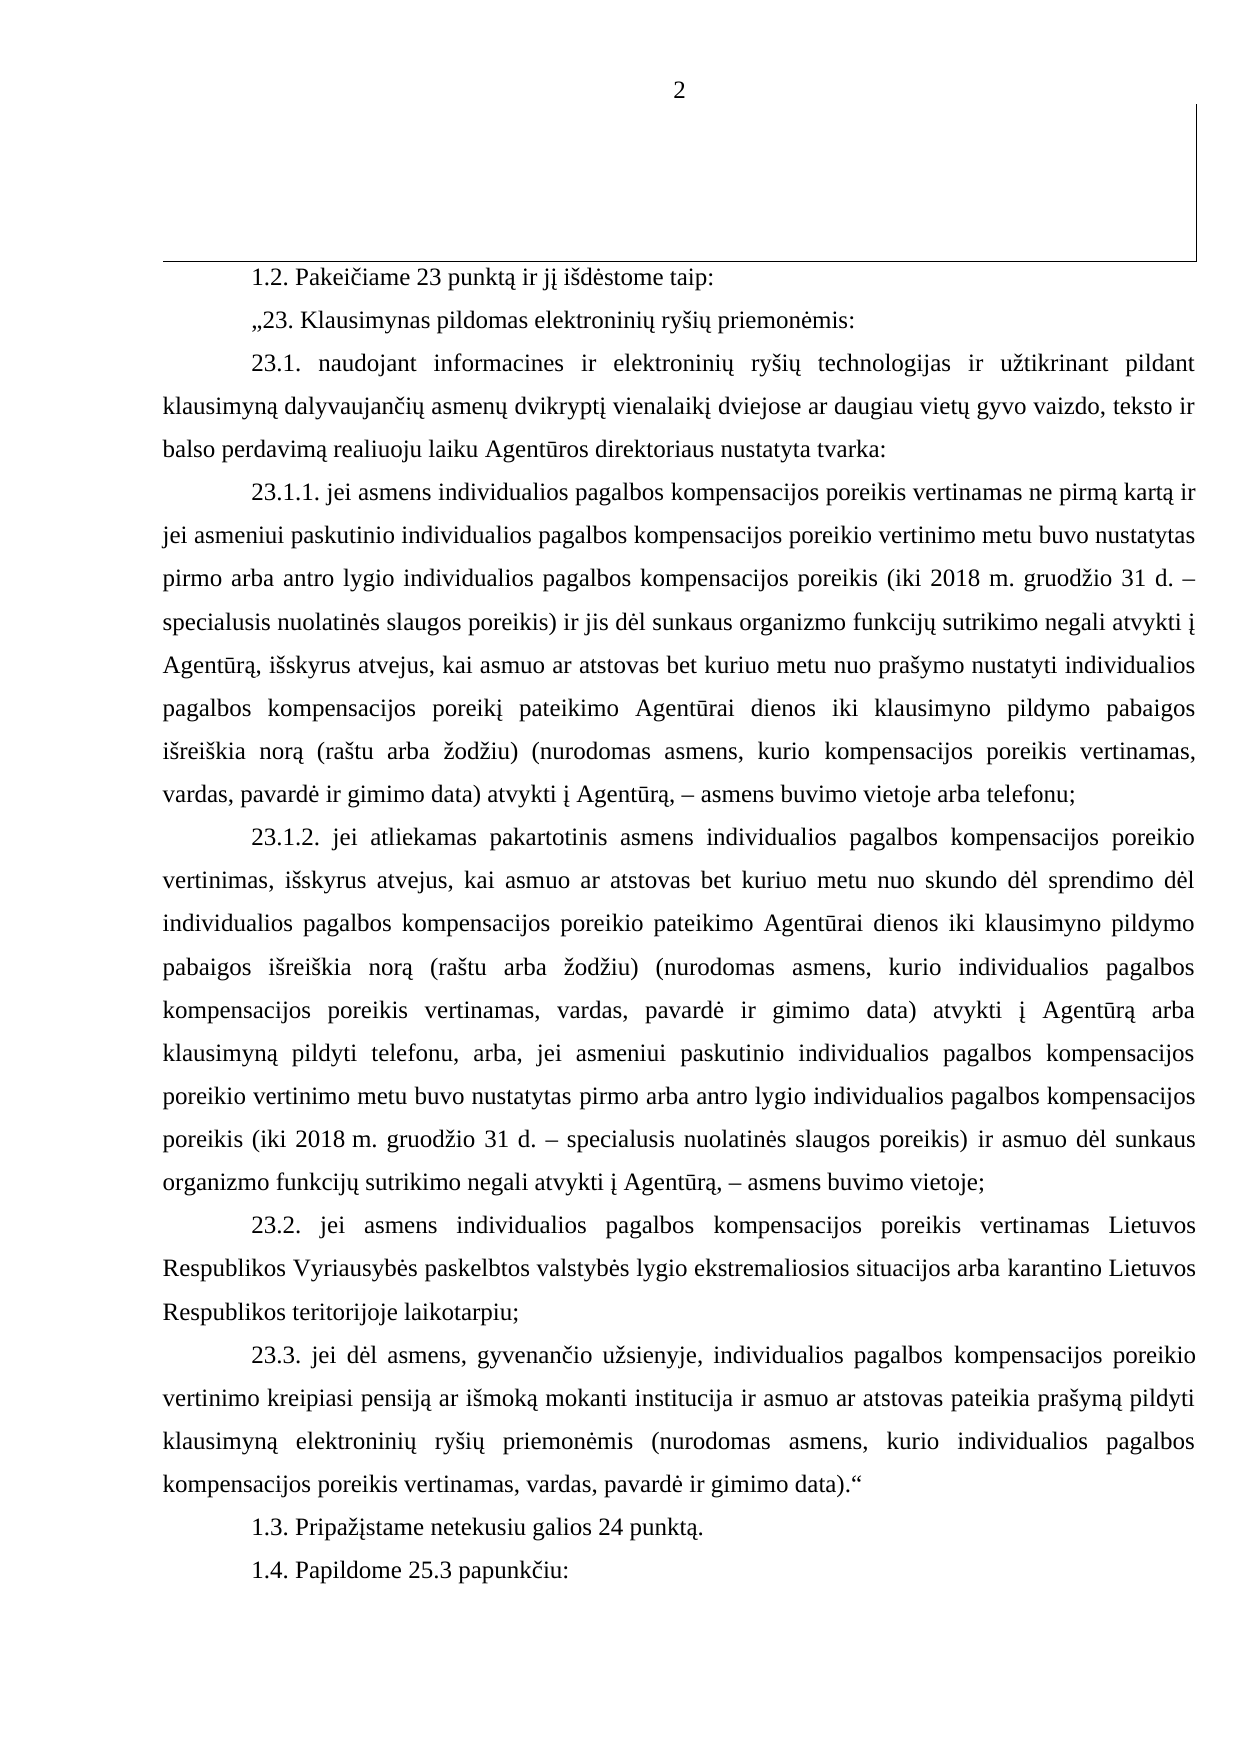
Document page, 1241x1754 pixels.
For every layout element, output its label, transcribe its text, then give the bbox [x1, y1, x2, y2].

text 1.4. Papildome 25.3 papunkčiu: [162, 1555, 1196, 1584]
text 1.2. Pakeičiame 23 punktą ir jį išdėstome taip: [251, 262, 1196, 290]
text 23.1.2. jei atliekamas pakartotinis asmens individualios pagalbos kompensacijos poreikio vertinimas, išskyrus atvejus, kai asmuo ar atstovas bet kuriuo metu nuo skundo dėl sprendimo dėl individualios pagalbos kompensacijos poreikio pateikimo Agentūrai dienos iki klausimyno pildymo pabaigos išreiškia norą (raštu arba žodžiu) (nurodomas asmens, kurio individualios pagalbos kompensacijos poreikis vertinamas, vardas, pavardė ir gimimo data) atvykti į Agentūrą arba klausimyną pildyti telefonu, arba, jei asmeniui paskutinio individualios pagalbos kompensacijos poreikio vertinimo metu buvo nustatytas pirmo arba antro lygio individualios pagalbos kompensacijos poreikis (iki 2018 m. gruodžio 31 d. – specialusis nuolatinės slaugos poreikis) ir asmuo dėl sunkaus organizmo funkcijų sutrikimo negali atvykti į Agentūrą, – asmens buvimo vietoje; [162, 822, 1196, 1196]
text 23.3. jei dėl asmens, gyvenančio užsienyje, individualios pagalbos kompensacijos poreikio vertinimo kreipiasi pensiją ar išmoką mokanti institucija ir asmuo ar atstovas pateikia prašymą pildyti klausimyną elektroninių ryšių priemonėmis (nurodomas asmens, kurio individualios pagalbos kompensacijos poreikis vertinamas, vardas, pavardė ir gimimo data).“ [162, 1340, 1196, 1498]
text „23. Klausimynas pildomas elektroninių ryšių priemonėmis: [251, 305, 1196, 333]
text 23.1. naudojant informacines ir elektroninių ryšių technologijas ir užtikrinant pildant klausimyną dalyvaujančių asmenų dvikryptį vienalaikį dviejose ar daugiau vietų gyvo vaizdo, teksto ir balso perdavimą realiuoju laiku Agentūros direktoriaus nustatyta tvarka: [162, 348, 1196, 463]
text 23.2. jei asmens individualios pagalbos kompensacijos poreikis vertinamas Lietuvos Respublikos Vyriausybės paskelbtos valstybės lygio ekstremaliosios situacijos arba karantino Lietuvos Respublikos teritorijoje laikotarpiu; [162, 1210, 1196, 1325]
text 1.3. Pripažįstame netekusiu galios 24 punktą. [162, 1512, 1196, 1541]
text 23.1.1. jei asmens individualios pagalbos kompensacijos poreikis vertinamas ne pirmą kartą ir jei asmeniui paskutinio individualios pagalbos kompensacijos poreikio vertinimo metu buvo nustatytas pirmo arba antro lygio individualios pagalbos kompensacijos poreikis (iki 2018 m. gruodžio 31 d. – specialusis nuolatinės slaugos poreikis) ir jis dėl sunkaus organizmo funkcijų sutrikimo negali atvykti į Agentūrą, išskyrus atvejus, kai asmuo ar atstovas bet kuriuo metu nuo prašymo nustatyti individualios pagalbos kompensacijos poreikį pateikimo Agentūrai dienos iki klausimyno pildymo pabaigos išreiškia norą (raštu arba žodžiu) (nurodomas asmens, kurio kompensacijos poreikis vertinamas, vardas, pavardė ir gimimo data) atvykti į Agentūrą, – asmens buvimo vietoje arba telefonu; [162, 477, 1196, 808]
